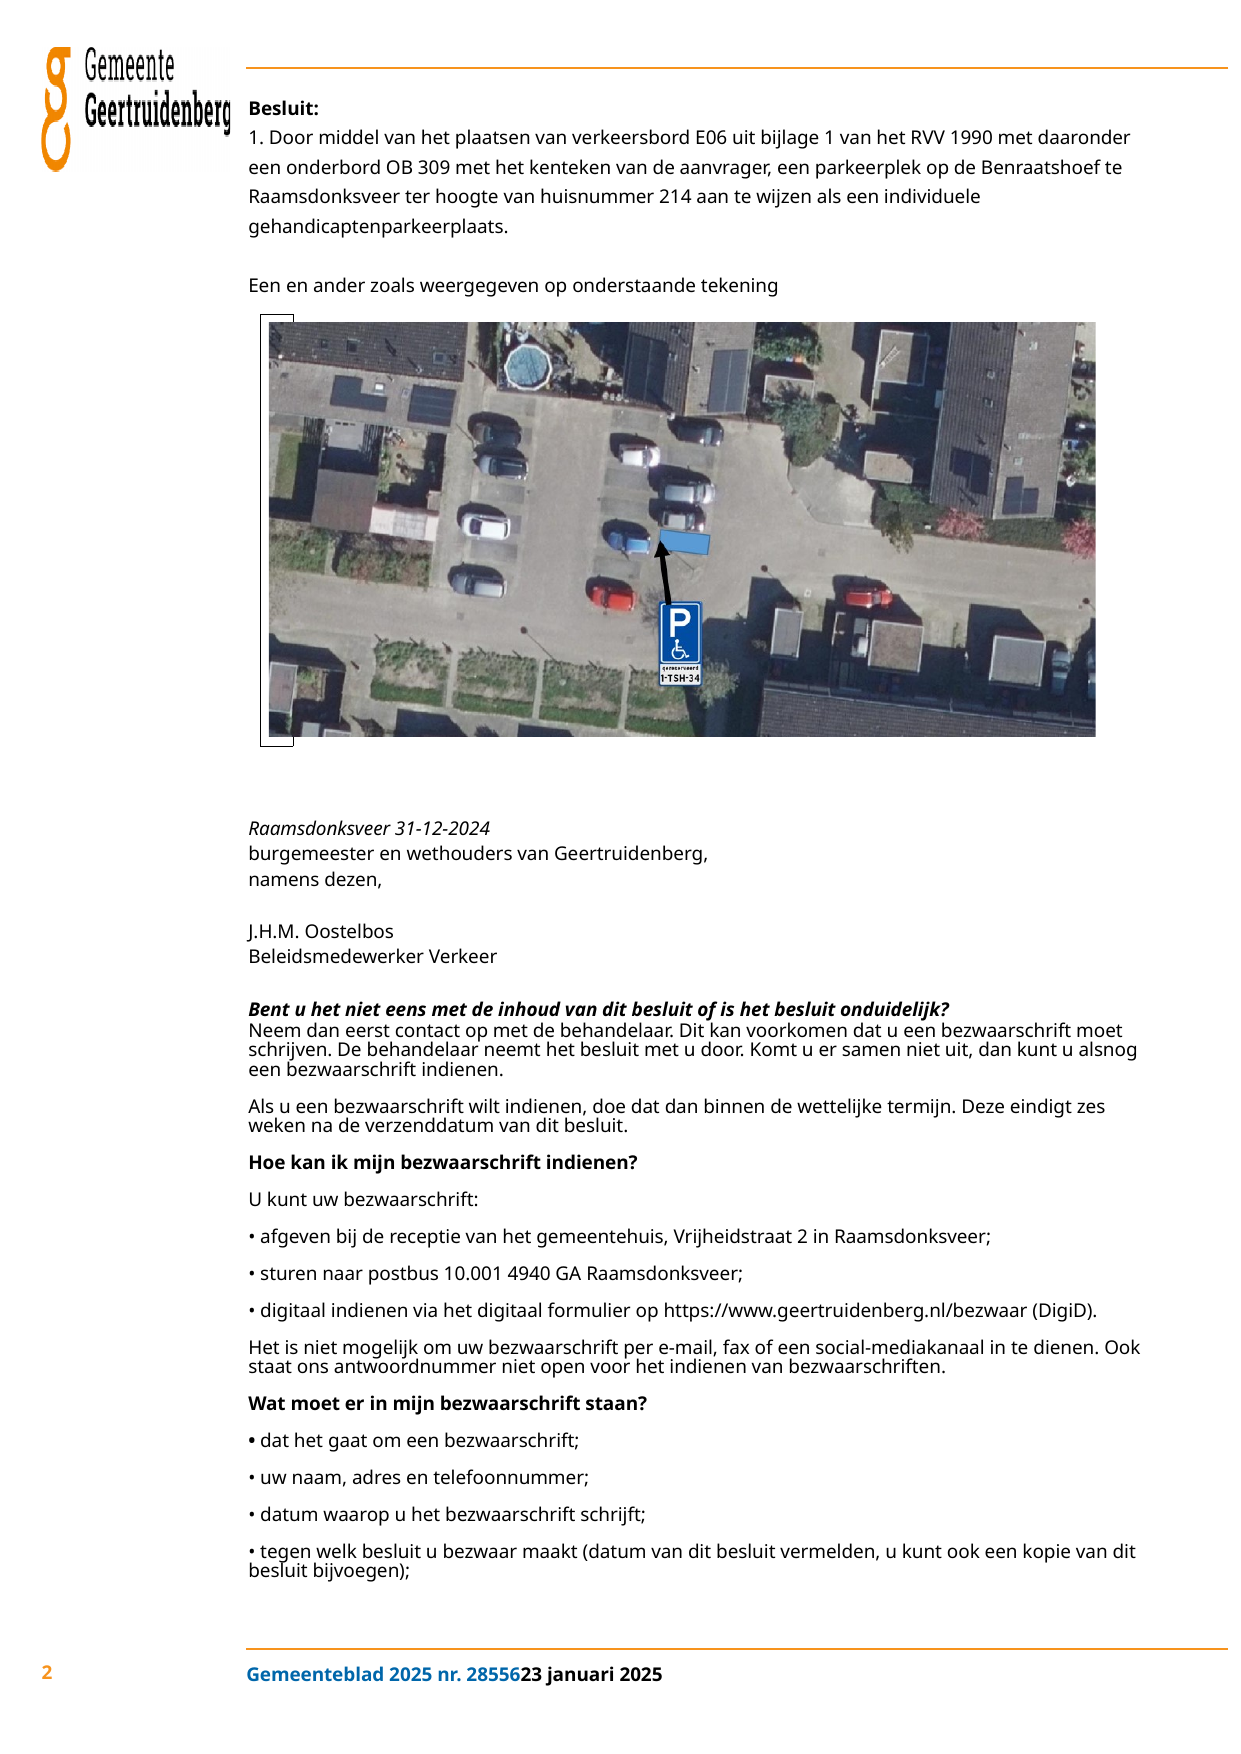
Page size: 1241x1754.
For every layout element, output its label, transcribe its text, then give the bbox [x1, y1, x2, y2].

text Hoe kan ik mijn bezwaarschrift indienen? [248, 1154, 1152, 1173]
text • uw naam, adres en telefoonnummer; [248, 1469, 1152, 1488]
text Raamsdonksveer 31-12-2024 [248, 815, 1152, 841]
picture [268, 322, 1096, 737]
text • datum waarop u het bezwaarschrift schrijft; [248, 1506, 1152, 1525]
text Als u een bezwaarschrift wilt indienen, doe dat dan binnen de wettelijke termijn. Deze eindigt zes weken na de verzenddatum van dit besluit. [248, 1098, 1152, 1136]
text Het is niet mogelijk om uw bezwaarschrift per e-mail, fax of een social-mediakanaal in te dienen. Ook staat ons antwoordnummer niet open voor het indienen van bezwaarschriften. [248, 1339, 1152, 1377]
text • tegen welk besluit u bezwaar maakt (datum van dit besluit vermelden, u kunt ook een kopie van dit besluit bijvoegen); [248, 1543, 1152, 1582]
picture [41, 47, 231, 172]
text • sturen naar postbus 10.001 4940 GA Raamsdonksveer; [248, 1265, 1152, 1284]
text • dat het gaat om een bezwaarschrift; [248, 1432, 1152, 1451]
text • afgeven bij de receptie van het gemeentehuis, Vrijheidstraat 2 in Raamsdonksveer; [248, 1228, 1152, 1247]
text J.H.M. Oostelbos [248, 918, 1152, 943]
text • digitaal indienen via het digitaal formulier op https://www.geertruidenberg.nl/bezwaar (DigiD). [248, 1302, 1152, 1321]
text U kunt uw bezwaarschrift: [248, 1191, 1152, 1210]
text Een en ander zoals weergegeven op onderstaande tekening [248, 272, 1152, 298]
text Beleidsmedewerker Verkeer [248, 943, 1152, 969]
text Wat moet er in mijn bezwaarschrift staan? [248, 1395, 1152, 1414]
text namens dezen, [248, 866, 1152, 892]
text burgemeester en wethouders van Geertruidenberg, [248, 841, 1152, 866]
text Bent u het niet eens met de inhoud van dit besluit of is het besluit onduidelijk? [248, 996, 1152, 1022]
text Neem dan eerst contact op met de behandelaar. Dit kan voorkomen dat u een bezwaarschrift moet schrijven. De behandelaar neemt het besluit met u door. Komt u er samen niet uit, dan kunt u alsnog een bezwaarschrift indienen. [248, 1022, 1152, 1080]
text Besluit: [248, 95, 1152, 121]
text 1. Door middel van het plaatsen van verkeersbord E06 uit bijlage 1 van het RVV 1990 met daaronder een onderbord OB 309 met het kenteken van de aanvrager, een parkeerplek op de Benraatshoef te Raamsdonksveer ter hoogte van huisnummer 214 aan te wijzen als een individuele gehandicaptenparkeerplaats. [248, 124, 1152, 239]
